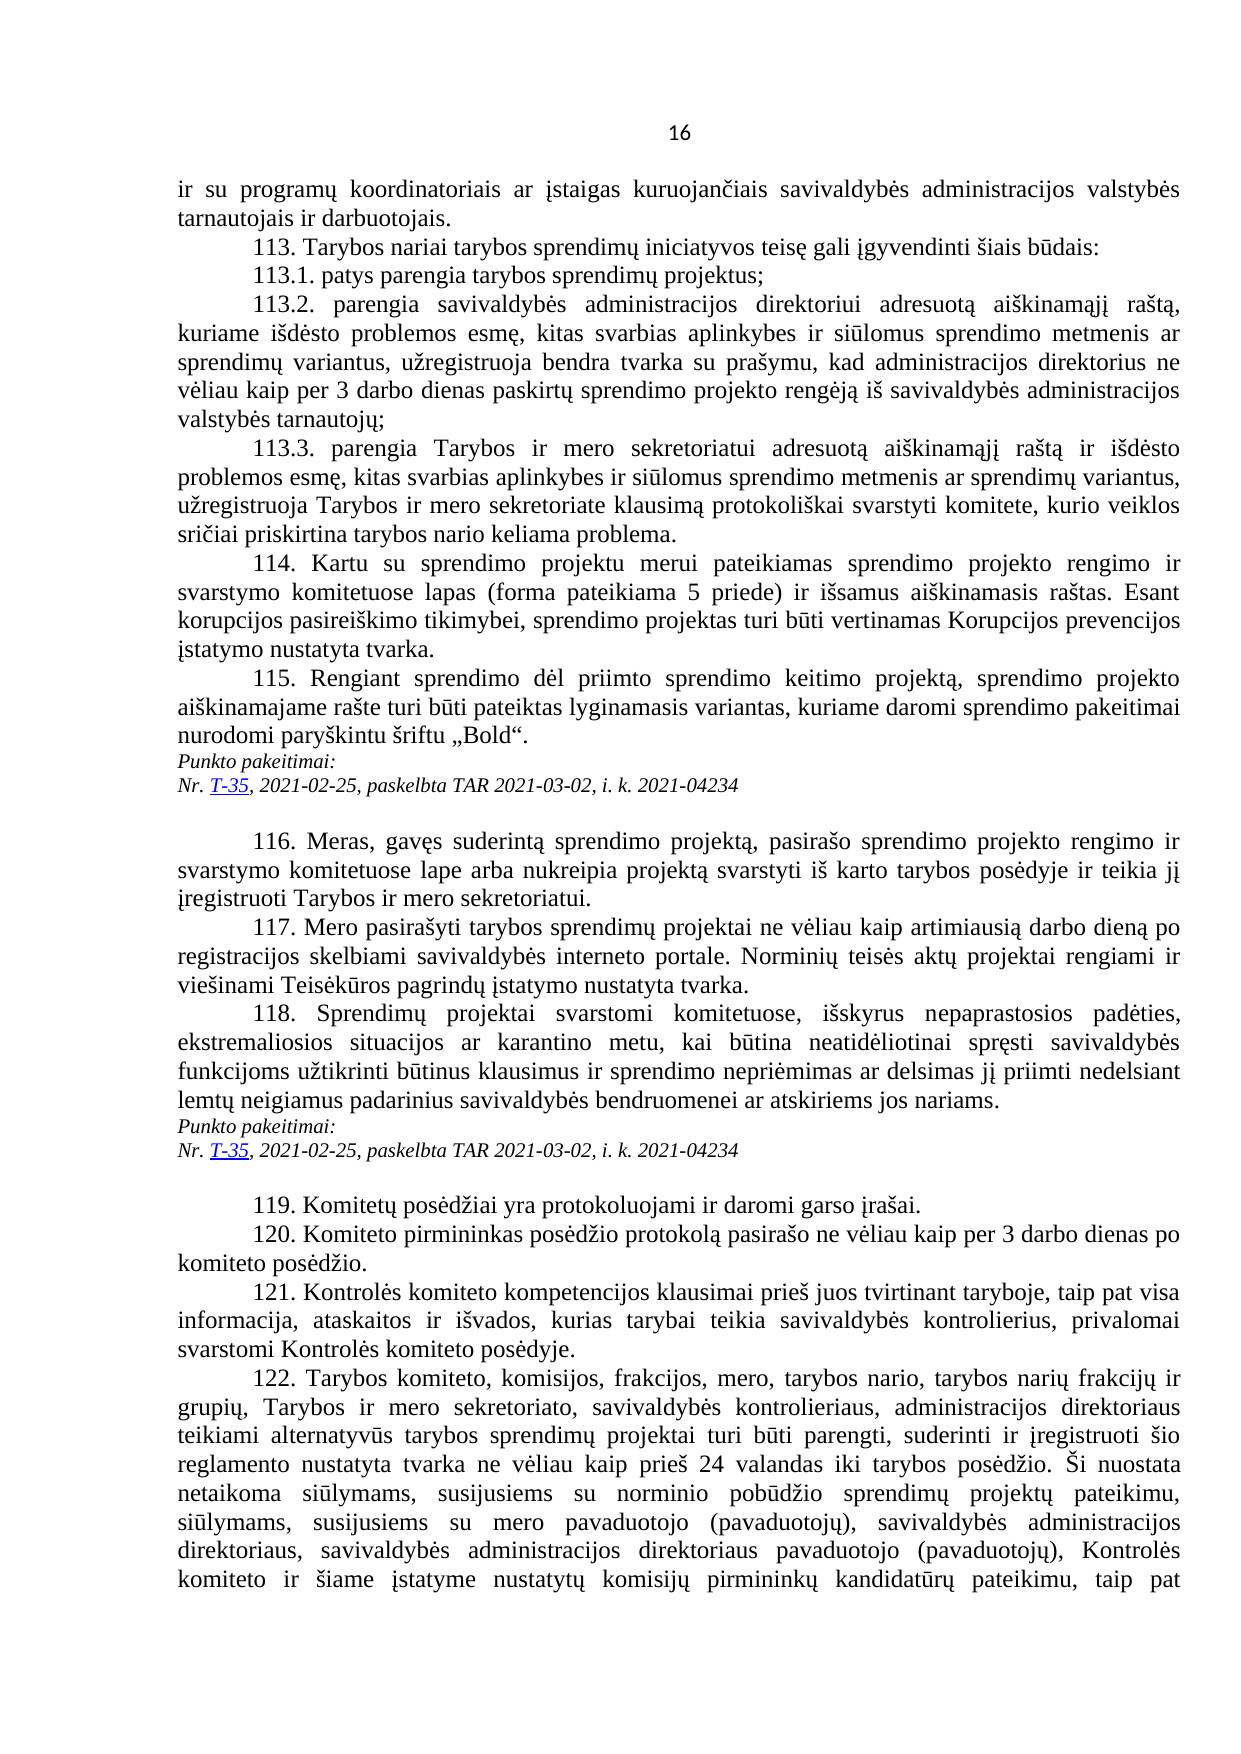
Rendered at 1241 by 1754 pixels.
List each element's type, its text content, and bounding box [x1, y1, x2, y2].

text Nr. T-35, 2021-02-25, paskelbta TAR 2021-03-02, i. k. 2021-04234 [177, 1138, 1181, 1162]
text 122. Tarybos komiteto, komisijos, frakcijos, mero, tarybos nario, tarybos narių frakcijų ir grupių, Tarybos ir mero sekretoriato, savivaldybės kontrolieriaus, administracijos direktoriaus teikiami alternatyvūs tarybos sprendimų projektai turi būti parengti, suderinti ir įregistruoti šio reglamento nustatyta tvarka ne vėliau kaip prieš 24 valandas iki tarybos posėdžio. Ši nuostata netaikoma siūlymams, susijusiems su norminio pobūdžio sprendimų projektų pateikimu, siūlymams, susijusiems su mero pavaduotojo (pavaduotojų), savivaldybės administracijos direktoriaus, savivaldybės administracijos direktoriaus pavaduotojo (pavaduotojų), Kontrolės komiteto ir šiame įstatyme nustatytų komisijų pirmininkų kandidatūrų pateikimu, taip pat [177, 1363, 1181, 1593]
text 113. Tarybos nariai tarybos sprendimų iniciatyvos teisę gali įgyvendinti šiais būdais: [177, 232, 1181, 260]
text 114. Kartu su sprendimo projektu merui pateikiamas sprendimo projekto rengimo ir svarstymo komitetuose lapas (forma pateikiama 5 priede) ir išsamus aiškinamasis raštas. Esant korupcijos pasireiškimo tikimybei, sprendimo projektas turi būti vertinamas Korupcijos prevencijos įstatymo nustatyta tvarka. [177, 548, 1181, 663]
text 120. Komiteto pirmininkas posėdžio protokolą pasirašo ne vėliau kaip per 3 darbo dienas po komiteto posėdžio. [177, 1219, 1181, 1277]
text 115. Rengiant sprendimo dėl priimto sprendimo keitimo projektą, sprendimo projekto aiškinamajame rašte turi būti pateiktas lyginamasis variantas, kuriame daromi sprendimo pakeitimai nurodomi paryškintu šriftu „Bold“. [177, 663, 1181, 749]
text 119. Komitetų posėdžiai yra protokoluojami ir daromi garso įrašai. [177, 1190, 1181, 1219]
text 113.1. patys parengia tarybos sprendimų projektus; [177, 260, 1181, 289]
text Nr. T-35, 2021-02-25, paskelbta TAR 2021-03-02, i. k. 2021-04234 [177, 773, 1181, 797]
text Punkto pakeitimai: [177, 1113, 1181, 1138]
text 121. Kontrolės komiteto kompetencijos klausimai prieš juos tvirtinant taryboje, taip pat visa informacija, ataskaitos ir išvados, kurias tarybai teikia savivaldybės kontrolierius, privalomai svarstomi Kontrolės komiteto posėdyje. [177, 1277, 1181, 1363]
text 113.2. parengia savivaldybės administracijos direktoriui adresuotą aiškinamąjį raštą, kuriame išdėsto problemos esmę, kitas svarbias aplinkybes ir siūlomus sprendimo metmenis ar sprendimų variantus, užregistruoja bendra tvarka su prašymu, kad administracijos direktorius ne vėliau kaip per 3 darbo dienas paskirtų sprendimo projekto rengėją iš savivaldybės administracijos valstybės tarnautojų; [177, 289, 1181, 433]
text 117. Mero pasirašyti tarybos sprendimų projektai ne vėliau kaip artimiausią darbo dieną po registracijos skelbiami savivaldybės interneto portale. Norminių teisės aktų projektai rengiami ir viešinami Teisėkūros pagrindų įstatymo nustatyta tvarka. [177, 912, 1181, 998]
text 116. Meras, gavęs suderintą sprendimo projektą, pasirašo sprendimo projekto rengimo ir svarstymo komitetuose lape arba nukreipia projektą svarstyti iš karto tarybos posėdyje ir teikia jį įregistruoti Tarybos ir mero sekretoriatui. [177, 826, 1181, 912]
text ir su programų koordinatoriais ar įstaigas kuruojančiais savivaldybės administracijos valstybės tarnautojais ir darbuotojais. [177, 174, 1181, 232]
text 118. Sprendimų projektai svarstomi komitetuose, išskyrus nepaprastosios padėties, ekstremaliosios situacijos ar karantino metu, kai būtina neatidėliotinai spręsti savivaldybės funkcijoms užtikrinti būtinus klausimus ir sprendimo nepriėmimas ar delsimas jį priimti nedelsiant lemtų neigiamus padarinius savivaldybės bendruomenei ar atskiriems jos nariams. [177, 998, 1181, 1113]
text 113.3. parengia Tarybos ir mero sekretoriatui adresuotą aiškinamąjį raštą ir išdėsto problemos esmę, kitas svarbias aplinkybes ir siūlomus sprendimo metmenis ar sprendimų variantus, užregistruoja Tarybos ir mero sekretoriate klausimą protokoliškai svarstyti komitete, kurio veiklos sričiai priskirtina tarybos nario keliama problema. [177, 433, 1181, 548]
text Punkto pakeitimai: [177, 749, 1181, 773]
